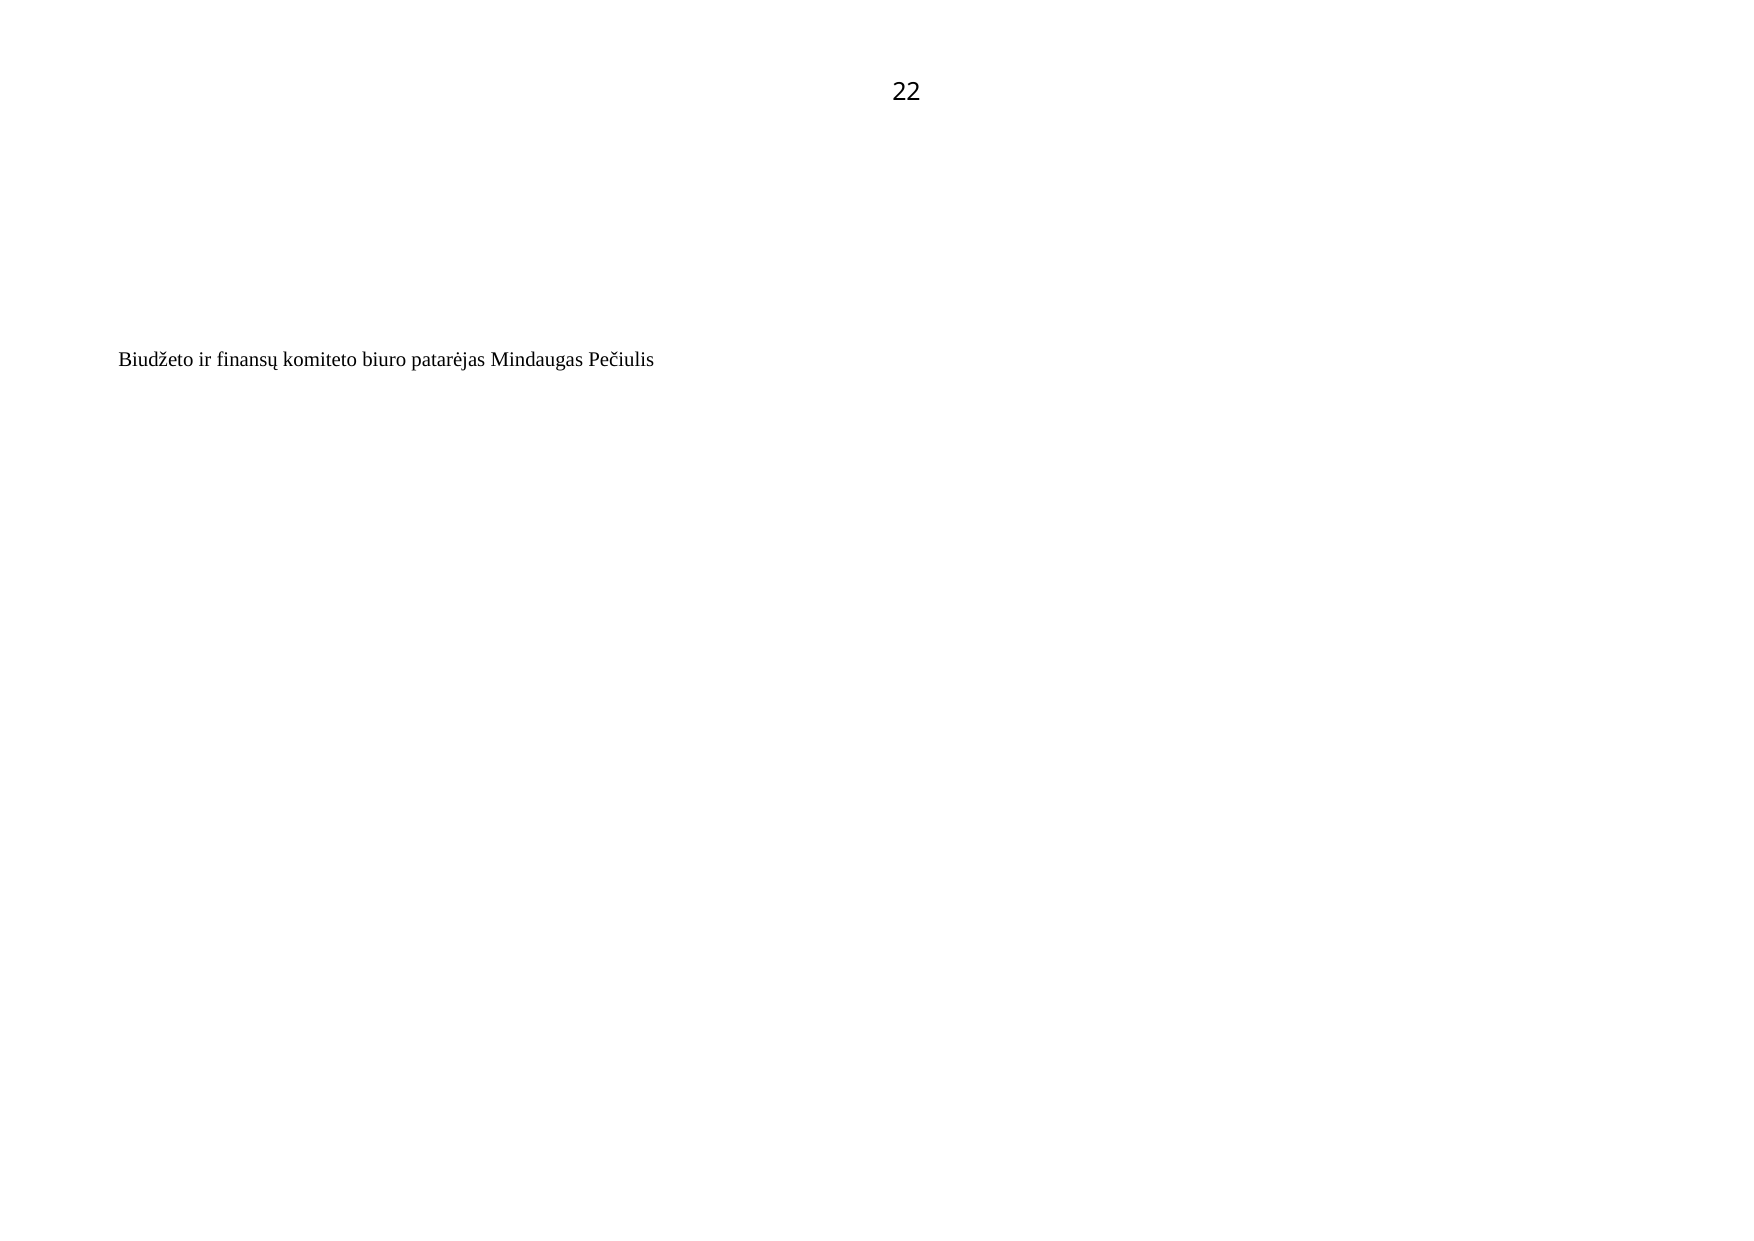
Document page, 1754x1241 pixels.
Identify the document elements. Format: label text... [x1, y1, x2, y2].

text Biudžeto ir finansų komiteto biuro patarėjas Mindaugas Pečiulis [118, 347, 1695, 371]
